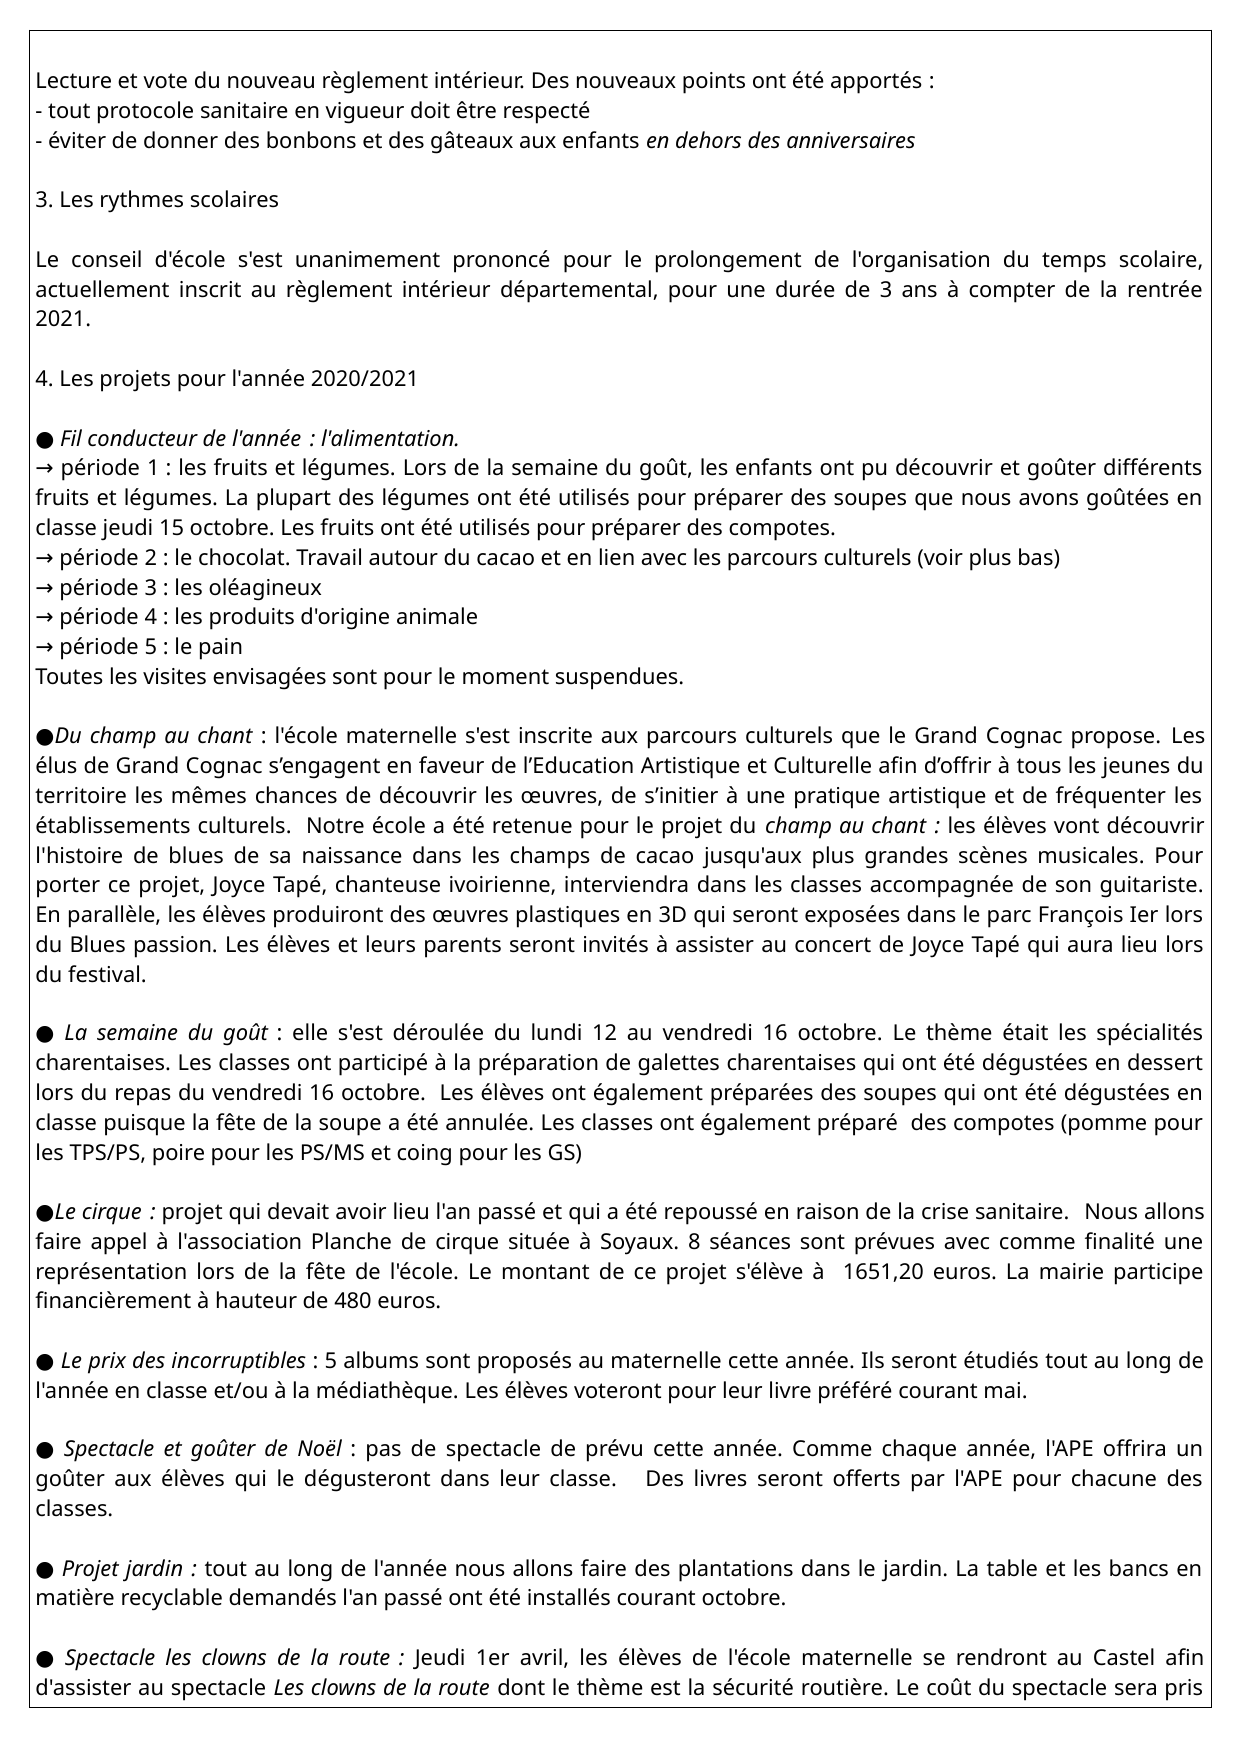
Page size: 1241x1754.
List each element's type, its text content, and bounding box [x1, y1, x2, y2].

table_header Lecture et vote du nouveau règlement intérieur. Des nouveaux points ont été apportés : - tout protocole sanitaire en vigueur doit être respecté - éviter de donner des bonbons et des gâteaux aux enfants en dehors des anniversaires 3. Les rythmes scolaires Le conseil d'école s'est unanimement prononcé pour le prolongement de l'organisation du temps scolaire, actuellement inscrit au règlement intérieur départemental, pour une durée de 3 ans à compter de la rentrée 2021. 4. Les projets pour l'année 2020/2021 ● Fil conducteur de l'année : l'alimentation. → période 1 : les fruits et légumes. Lors de la semaine du goût, les enfants ont pu découvrir et goûter différents fruits et légumes. La plupart des légumes ont été utilisés pour préparer des soupes que nous avons goûtées en classe jeudi 15 octobre. Les fruits ont été utilisés pour préparer des compotes. → période 2 : le chocolat. Travail autour du cacao et en lien avec les parcours culturels (voir plus bas) → période 3 : les oléagineux → période 4 : les produits d'origine animale → période 5 : le pain Toutes les visites envisagées sont pour le moment suspendues. ●Du champ au chant : l'école maternelle s'est inscrite aux parcours culturels que le Grand Cognac propose. Les élus de Grand Cognac s’engagent en faveur de l’Education Artistique et Culturelle afin d’offrir à tous les jeunes du territoire les mêmes chances de découvrir les œuvres, de s’initier à une pratique artistique et de fréquenter les établissements culturels. Notre école a été retenue pour le projet du champ au chant : les élèves vont découvrir l'histoire de blues de sa naissance dans les champs de cacao jusqu'aux plus grandes scènes musicales. Pour porter ce projet, Joyce Tapé, chanteuse ivoirienne, interviendra dans les classes accompagnée de son guitariste. En parallèle, les élèves produiront des œuvres plastiques en 3D qui seront exposées dans le parc François Ier lors du Blues passion. Les élèves et leurs parents seront invités à assister au concert de Joyce Tapé qui aura lieu lors du festival. ● La semaine du goût : elle s'est déroulée du lundi 12 au vendredi 16 octobre. Le thème était les spécialités charentaises. Les classes ont participé à la préparation de galettes charentaises qui ont été dégustées en dessert lors du repas du vendredi 16 octobre. Les élèves ont également préparées des soupes qui ont été dégustées en classe puisque la fête de la soupe a été annulée. Les classes ont également préparé des compotes (pomme pour les TPS/PS, poire pour les PS/MS et coing pour les GS) ●Le cirque : projet qui devait avoir lieu l'an passé et qui a été repoussé en raison de la crise sanitaire. Nous allons faire appel à l'association Planche de cirque située à Soyaux. 8 séances sont prévues avec comme finalité une représentation lors de la fête de l'école. Le montant de ce projet s'élève à 1651,20 euros. La mairie participe financièrement à hauteur de 480 euros. ● Le prix des incorruptibles : 5 albums sont proposés au maternelle cette année. Ils seront étudiés tout au long de l'année en classe et/ou à la médiathèque. Les élèves voteront pour leur livre préféré courant mai. ● Spectacle et goûter de Noël : pas de spectacle de prévu cette année. Comme chaque année, l'APE offrira un goûter aux élèves qui le dégusteront dans leur classe. Des livres seront offerts par l'APE pour chacune des classes. ● Projet jardin : tout au long de l'année nous allons faire des plantations dans le jardin. La table et les bancs en matière recyclable demandés l'an passé ont été installés courant octobre. ● Spectacle les clowns de la route : Jeudi 1er avril, les élèves de l'école maternelle se rendront au Castel afin d'assister au spectacle Les clowns de la route dont le thème est la sécurité routière. Le coût du spectacle sera pris [30, 31, 1211, 1707]
